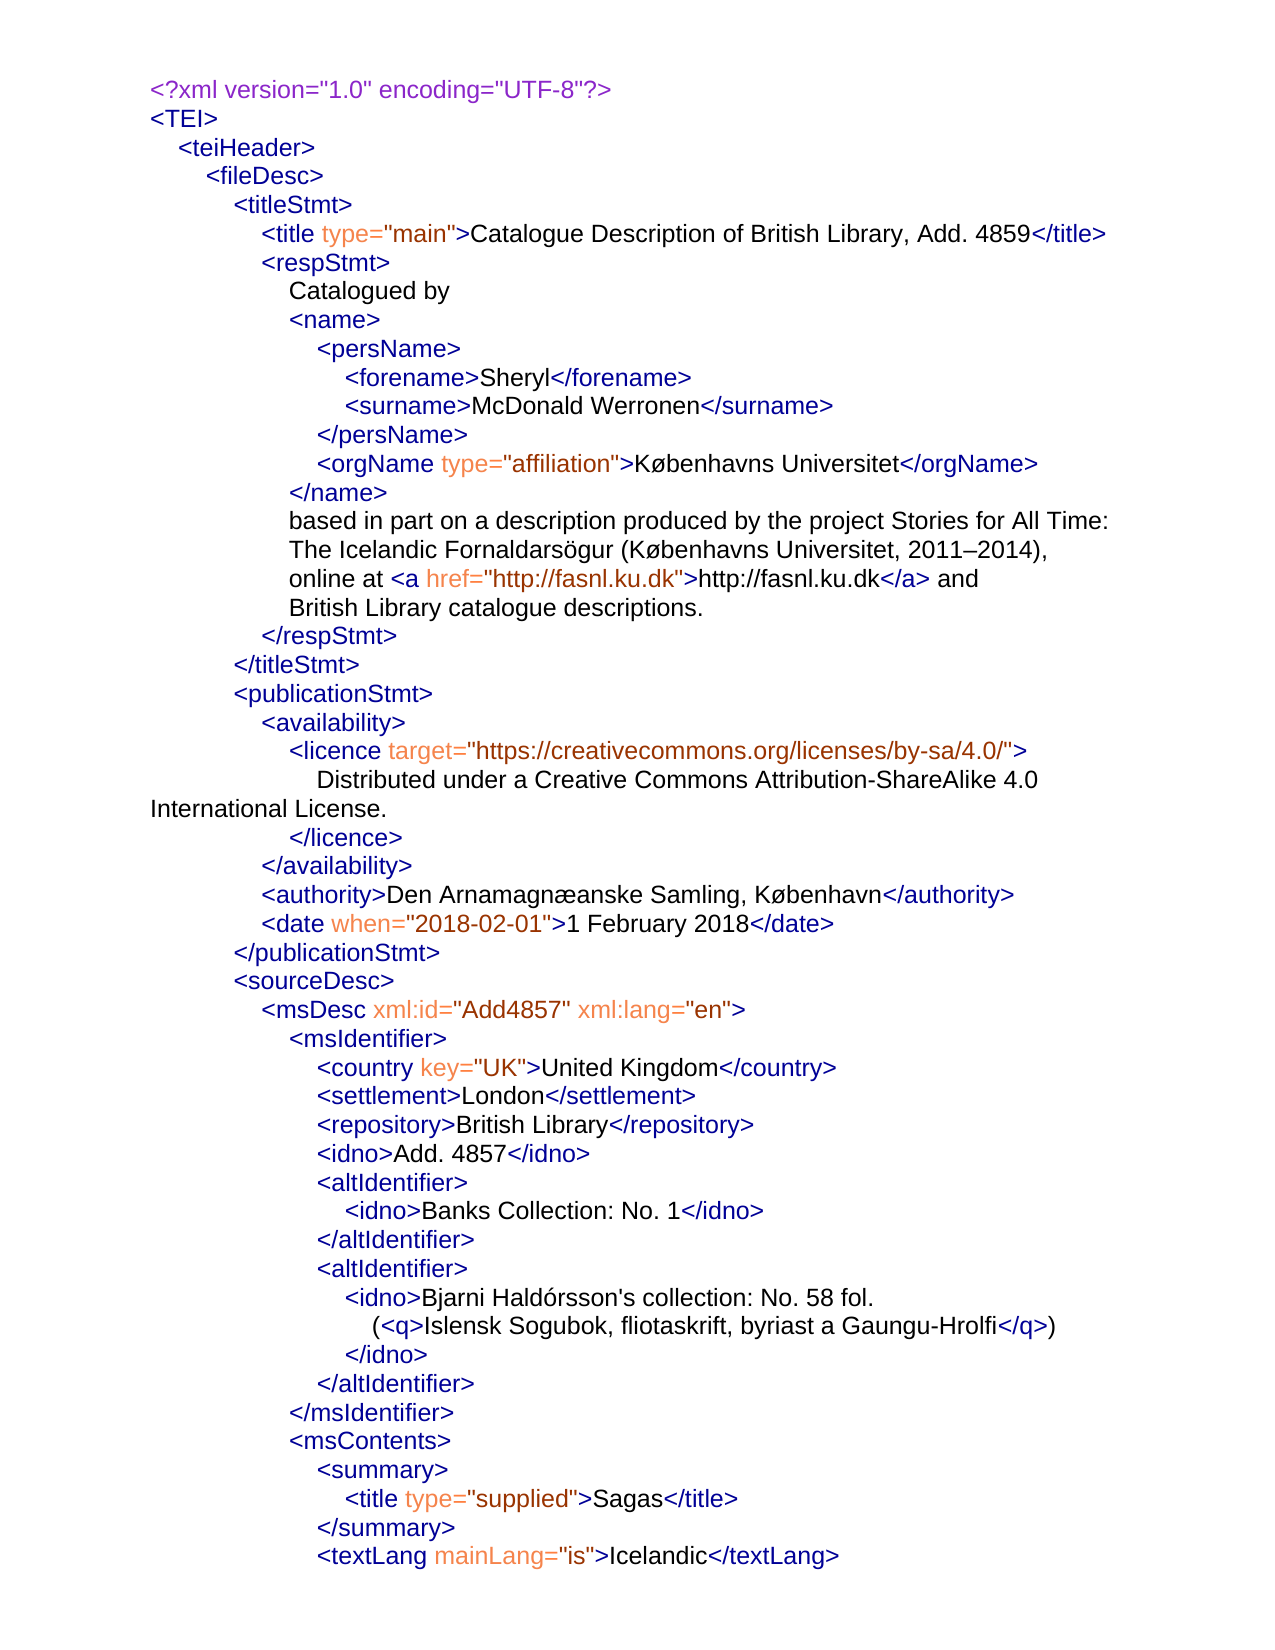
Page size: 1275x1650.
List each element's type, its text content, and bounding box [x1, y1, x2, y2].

text <?xml version="1.0" encoding="UTF-8"?> <TEI> <teiHeader> <fileDesc> <titleStmt> <title type="main">Catalogue Description of British Library, Add. 4859</title> <respStmt> Catalogued by <name> <persName> <forename>Sheryl</forename> <surname>McDonald Werronen</surname> </persName> <orgName type="affiliation">Københavns Universitet</orgName> </name> based in part on a description produced by the project Stories for All Time: The Icelandic Fornaldarsögur (Københavns Universitet, 2011–2014), online at <a href="http://fasnl.ku.dk">http://fasnl.ku.dk</a> and British Library catalogue descriptions. </respStmt> </titleStmt> <publicationStmt> <availability> <licence target="https://creativecommons.org/licenses/by-sa/4.0/"> Distributed under a Creative Commons Attribution-ShareAlike 4.0 International License. </licence> </availability> <authority>Den Arnamagnæanske Samling, København</authority> <date when="2018-02-01">1 February 2018</date> </publicationStmt> <sourceDesc> <msDesc xml:id="Add4857" xml:lang="en"> <msIdentifier> <country key="UK">United Kingdom</country> <settlement>London</settlement> <repository>British Library</repository> <idno>Add. 4857</idno> <altIdentifier> <idno>Banks Collection: No. 1</idno> </altIdentifier> <altIdentifier> <idno>Bjarni Haldórsson's collection: No. 58 fol. (<q>Islensk Sogubok, fliotaskrift, byriast a Gaungu-Hrolfi</q>) </idno> </altIdentifier> </msIdentifier> <msContents> <summary> <title type="supplied">Sagas</title> </summary> <textLang mainLang="is">Icelandic</textLang> [150, 75, 1125, 1570]
